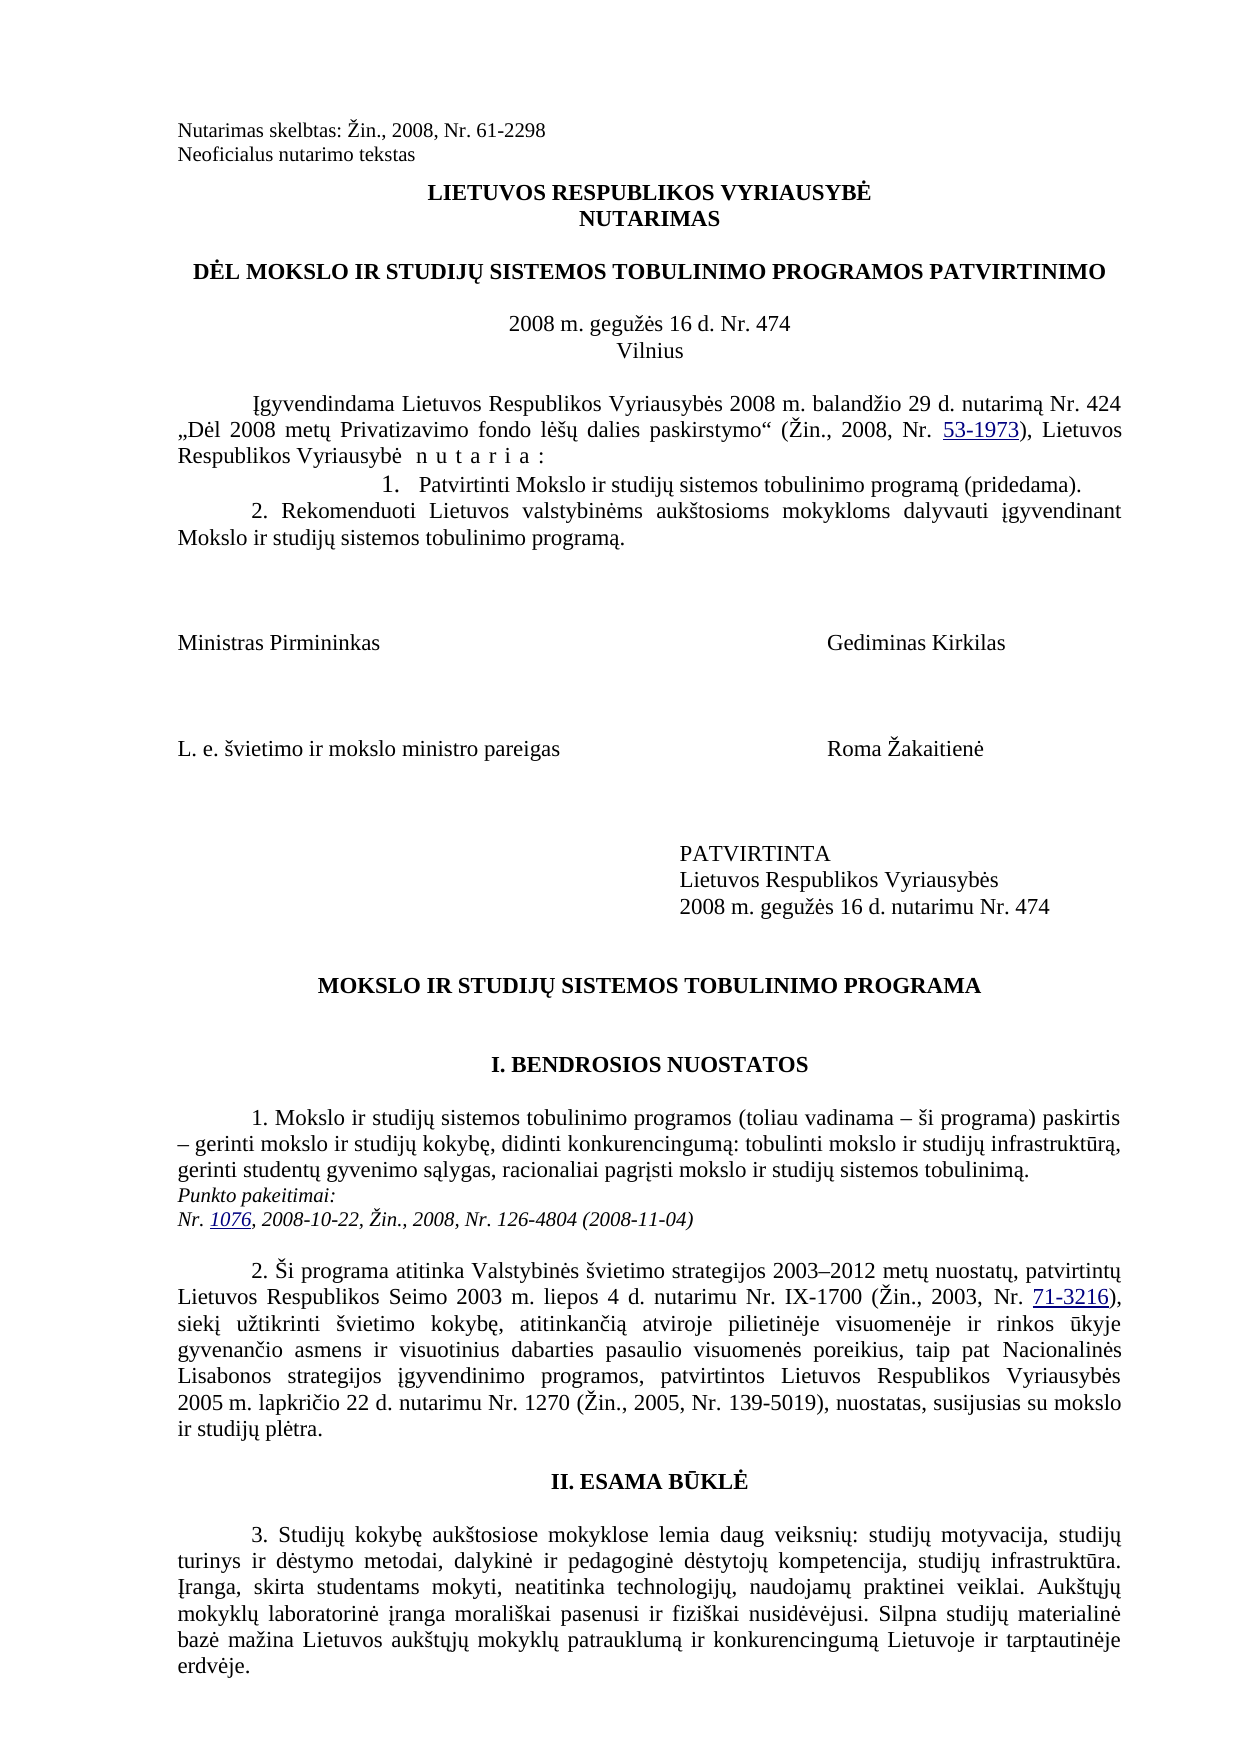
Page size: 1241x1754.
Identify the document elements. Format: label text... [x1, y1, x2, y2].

text 3. Studijų kokybę aukštosiose mokyklose lemia daug veiksnių: studijų motyvacija, studijų turinys ir dėstymo metodai, dalykinė ir pedagoginė dėstytojų kompetencija, studijų infrastruktūra. Įranga, skirta studentams mokyti, neatitinka technologijų, naudojamų praktinei veiklai. Aukštųjų mokyklų laboratorinė įranga morališkai pasenusi ir fiziškai nusidėvėjusi. Silpna studijų materialinė bazė mažina Lietuvos aukštųjų mokyklų patrauklumą ir konkurencingumą Lietuvoje ir tarptautinėje erdvėje. [177, 1521, 1122, 1679]
list Patvirtinti Mokslo ir studijų sistemos tobulinimo programą (pridedama). [307, 469, 1122, 497]
text Įgyvendindama Lietuvos Respublikos Vyriausybės 2008 m. balandžio 29 d. nutarimą Nr. 424 „Dėl 2008 metų Privatizavimo fondo lėšų dalies paskirstymo“ (Žin., 2008, Nr. 53-1973), Lietuvos Respublikos Vyriausybė nutaria: [177, 389, 1122, 469]
text DĖL MOKSLO IR STUDIJŲ SISTEMOS TOBULINIMO PROGRAMOS PATVIRTINIMO [177, 258, 1122, 284]
text I. BENDROSIOS NUOSTATOS [177, 1051, 1122, 1077]
text nutarimas [177, 205, 1122, 231]
text Nr. 1076, 2008-10-22, Žin., 2008, Nr. 126-4804 (2008-11-04) [177, 1207, 1122, 1231]
text II. ESAMA BŪKLĖ [177, 1468, 1122, 1494]
text 2. Rekomenduoti Lietuvos valstybinėms aukštosioms mokykloms dalyvauti įgyvendinant Mokslo ir studijų sistemos tobulinimo programą. [177, 497, 1122, 550]
text L. e. švietimo ir mokslo ministro pareigas Roma Žakaitienė [177, 734, 1122, 761]
text PATVIRTINTA Lietuvos Respublikos Vyriausybės 2008 m. gegužės 16 d. nutarimu Nr. 474 [679, 840, 1122, 919]
text Neoficialus nutarimo tekstas [177, 142, 1122, 166]
text 1. Mokslo ir studijų sistemos tobulinimo programos (toliau vadinama – ši programa) paskirtis – gerinti mokslo ir studijų kokybę, didinti konkurencingumą: tobulinti mokslo ir studijų infrastruktūrą, gerinti studentų gyvenimo sąlygas, racionaliai pagrįsti mokslo ir studijų sistemos tobulinimą. [177, 1103, 1122, 1183]
text 2. Ši programa atitinka Valstybinės švietimo strategijos 2003–2012 metų nuostatų, patvirtintų Lietuvos Respublikos Seimo 2003 m. liepos 4 d. nutarimu Nr. IX-1700 (Žin., 2003, Nr. 71-3216), siekį užtikrinti švietimo kokybę, atitinkančią atviroje pilietinėje visuomenėje ir rinkos ūkyje gyvenančio asmens ir visuotinius dabarties pasaulio visuomenės poreikius, taip pat Nacionalinės Lisabonos strategijos įgyvendinimo programos, patvirtintos Lietuvos Respublikos Vyriausybės 2005 m. lapkričio 22 d. nutarimu Nr. 1270 (Žin., 2005, Nr. 139-5019), nuostatas, susijusias su mokslo ir studijų plėtra. [177, 1257, 1122, 1442]
text 2008 m. gegužės 16 d. Nr. 474 [177, 311, 1122, 337]
text Ministras Pirmininkas Gediminas Kirkilas [177, 629, 1122, 656]
text Nutarimas skelbtas: Žin., 2008, Nr. 61-2298 [177, 118, 1122, 142]
text Vilnius [177, 337, 1122, 363]
text MOKSLO IR STUDIJŲ SISTEMOS TOBULINIMO PROGRAMA [177, 972, 1122, 998]
subtitle Lietuvos Respublikos Vyriausybė [177, 179, 1122, 205]
text Punkto pakeitimai: [177, 1183, 1122, 1207]
